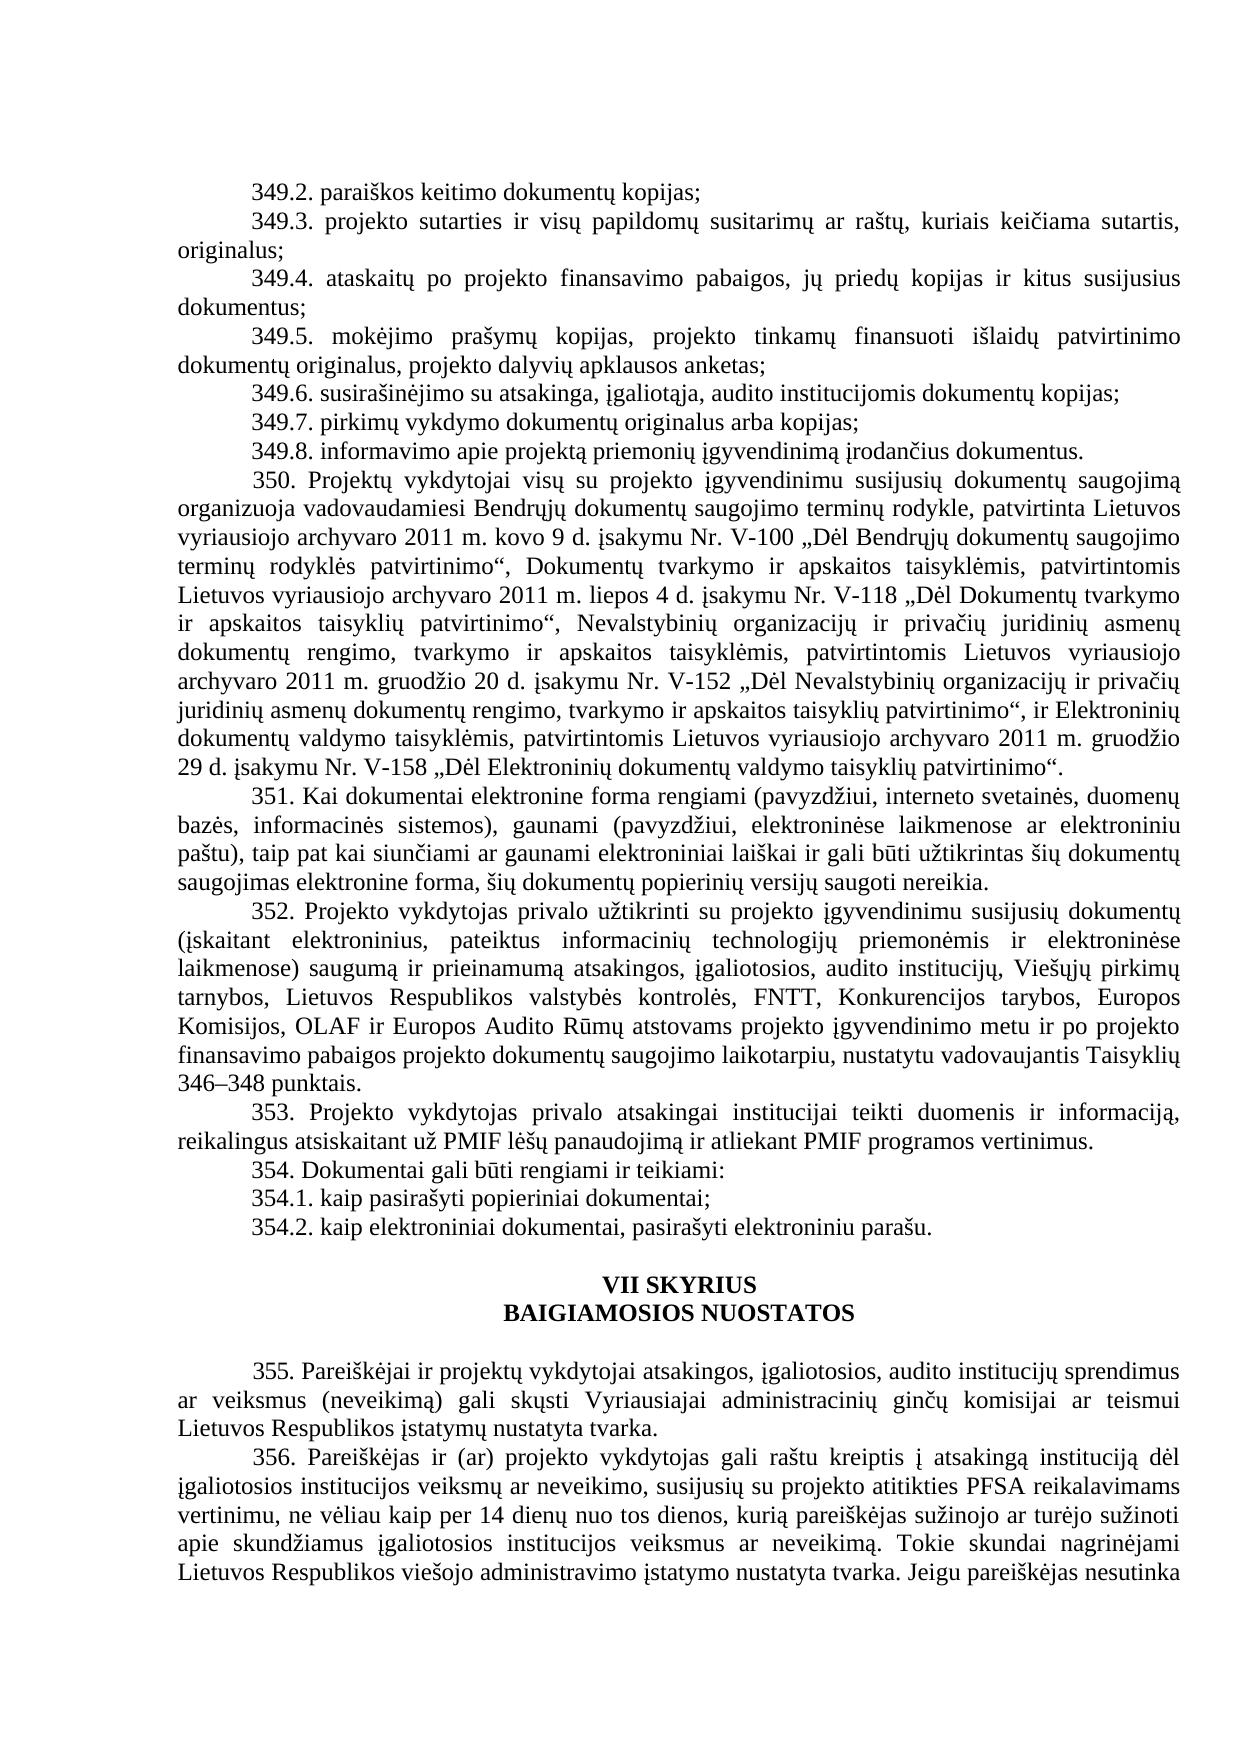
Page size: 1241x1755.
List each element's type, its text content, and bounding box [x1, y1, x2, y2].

text 349.5. mokėjimo prašymų kopijas, projekto tinkamų finansuoti išlaidų patvirtinimo dokumentų originalus, projekto dalyvių apklausos anketas; [177, 321, 1181, 378]
text 355. Pareiškėjai ir projektų vykdytojai atsakingos, įgaliotosios, audito institucijų sprendimus ar veiksmus (neveikimą) gali skųsti Vyriausiajai administracinių ginčų komisijai ar teismui Lietuvos Respublikos įstatymų nustatyta tvarka. [177, 1356, 1181, 1442]
text 352. Projekto vykdytojas privalo užtikrinti su projekto įgyvendinimu susijusių dokumentų (įskaitant elektroninius, pateiktus informacinių technologijų priemonėmis ir elektroninėse laikmenose) saugumą ir prieinamumą atsakingos, įgaliotosios, audito institucijų, Viešųjų pirkimų tarnybos, Lietuvos Respublikos valstybės kontrolės, FNTT, Konkurencijos tarybos, Europos Komisijos, OLAF ir Europos Audito Rūmų atstovams projekto įgyvendinimo metu ir po projekto finansavimo pabaigos projekto dokumentų saugojimo laikotarpiu, nustatytu vadovaujantis Taisyklių 346–348 punktais. [177, 896, 1181, 1097]
text 356. Pareiškėjas ir (ar) projekto vykdytojas gali raštu kreiptis į atsakingą instituciją dėl įgaliotosios institucijos veiksmų ar neveikimo, susijusių su projekto atitikties PFSA reikalavimams vertinimu, ne vėliau kaip per 14 dienų nuo tos dienos, kurią pareiškėjas sužinojo ar turėjo sužinoti apie skundžiamus įgaliotosios institucijos veiksmus ar neveikimą. Tokie skundai nagrinėjami Lietuvos Respublikos viešojo administravimo įstatymo nustatyta tvarka. Jeigu pareiškėjas nesutinka [177, 1442, 1181, 1586]
text 349.4. ataskaitų po projekto finansavimo pabaigos, jų priedų kopijas ir kitus susijusius dokumentus; [177, 263, 1181, 321]
text VII SKYRIUS [177, 1270, 1181, 1298]
text 353. Projekto vykdytojas privalo atsakingai institucijai teikti duomenis ir informaciją, reikalingus atsiskaitant už PMIF lėšų panaudojimą ir atliekant PMIF programos vertinimus. [177, 1097, 1181, 1155]
text 351. Kai dokumentai elektronine forma rengiami (pavyzdžiui, interneto svetainės, duomenų bazės, informacinės sistemos), gaunami (pavyzdžiui, elektroninėse laikmenose ar elektroniniu paštu), taip pat kai siunčiami ar gaunami elektroniniai laiškai ir gali būti užtikrintas šių dokumentų saugojimas elektronine forma, šių dokumentų popierinių versijų saugoti nereikia. [177, 781, 1181, 896]
text 354.2. kaip elektroniniai dokumentai, pasirašyti elektroniniu parašu. [177, 1212, 1181, 1241]
text 354.1. kaip pasirašyti popieriniai dokumentai; [177, 1183, 1181, 1212]
text 349.2. paraiškos keitimo dokumentų kopijas; [177, 177, 1181, 206]
text 350. Projektų vykdytojai visų su projekto įgyvendinimu susijusių dokumentų saugojimą organizuoja vadovaudamiesi Bendrųjų dokumentų saugojimo terminų rodykle, patvirtinta Lietuvos vyriausiojo archyvaro 2011 m. kovo 9 d. įsakymu Nr. V-100 „Dėl Bendrųjų dokumentų saugojimo terminų rodyklės patvirtinimo“, Dokumentų tvarkymo ir apskaitos taisyklėmis, patvirtintomis Lietuvos vyriausiojo archyvaro 2011 m. liepos 4 d. įsakymu Nr. V-118 „Dėl Dokumentų tvarkymo ir apskaitos taisyklių patvirtinimo“, Nevalstybinių organizacijų ir privačių juridinių asmenų dokumentų rengimo, tvarkymo ir apskaitos taisyklėmis, patvirtintomis Lietuvos vyriausiojo archyvaro 2011 m. gruodžio 20 d. įsakymu Nr. V-152 „Dėl Nevalstybinių organizacijų ir privačių juridinių asmenų dokumentų rengimo, tvarkymo ir apskaitos taisyklių patvirtinimo“, ir Elektroninių dokumentų valdymo taisyklėmis, patvirtintomis Lietuvos vyriausiojo archyvaro 2011 m. gruodžio 29 d. įsakymu Nr. V-158 „Dėl Elektroninių dokumentų valdymo taisyklių patvirtinimo“. [177, 465, 1181, 781]
text BAIGIAMOSIOS NUOSTATOS [177, 1298, 1181, 1327]
text 349.8. informavimo apie projektą priemonių įgyvendinimą įrodančius dokumentus. [177, 436, 1181, 465]
text 354. Dokumentai gali būti rengiami ir teikiami: [177, 1155, 1181, 1183]
text 349.7. pirkimų vykdymo dokumentų originalus arba kopijas; [177, 407, 1181, 436]
text 349.3. projekto sutarties ir visų papildomų susitarimų ar raštų, kuriais keičiama sutartis, originalus; [177, 206, 1181, 263]
text 349.6. susirašinėjimo su atsakinga, įgaliotąja, audito institucijomis dokumentų kopijas; [177, 378, 1181, 407]
